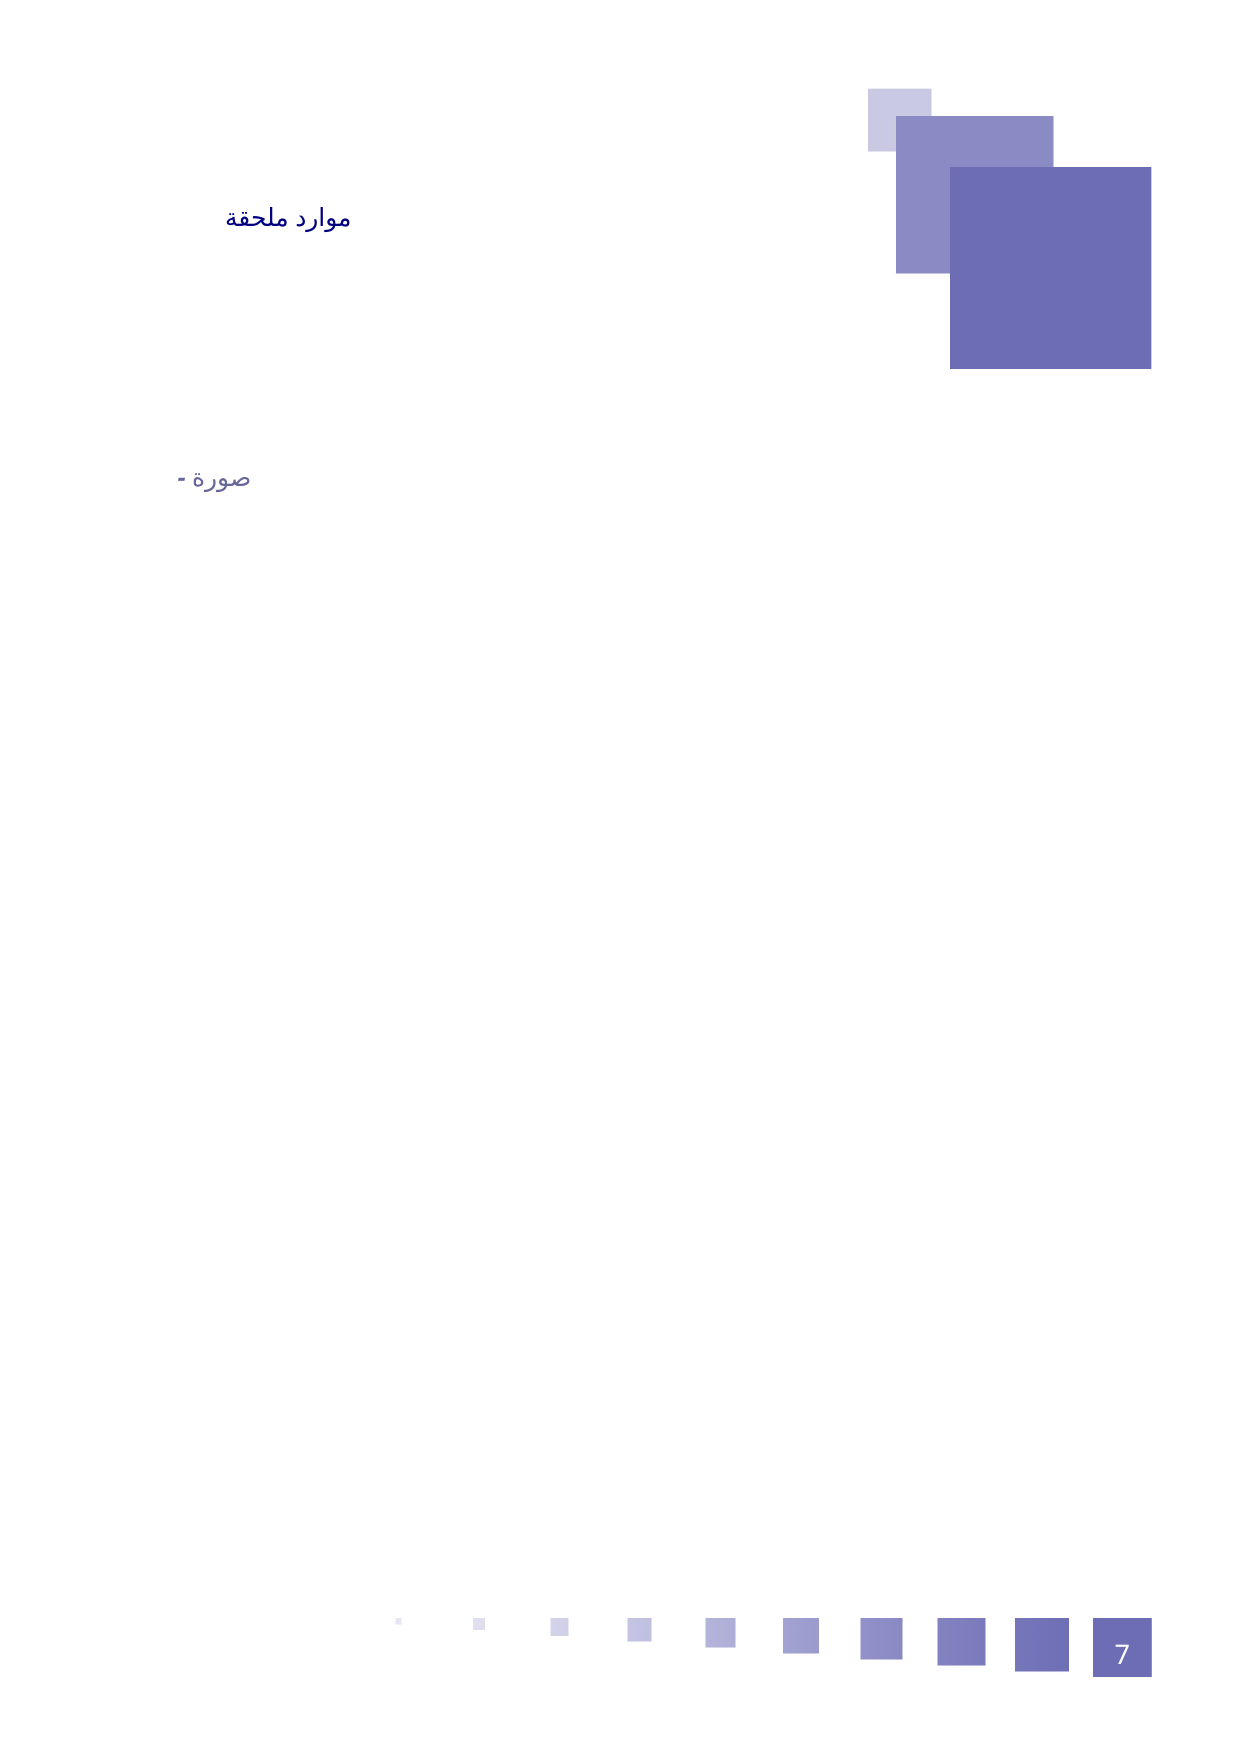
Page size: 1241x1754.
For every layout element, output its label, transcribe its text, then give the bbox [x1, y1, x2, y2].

picture [351, 88, 1152, 460]
picture [351, 1618, 1152, 1678]
picture [351, 494, 1152, 889]
title موارد ملحقة [224, 199, 868, 233]
title - صورة [177, 460, 1152, 494]
